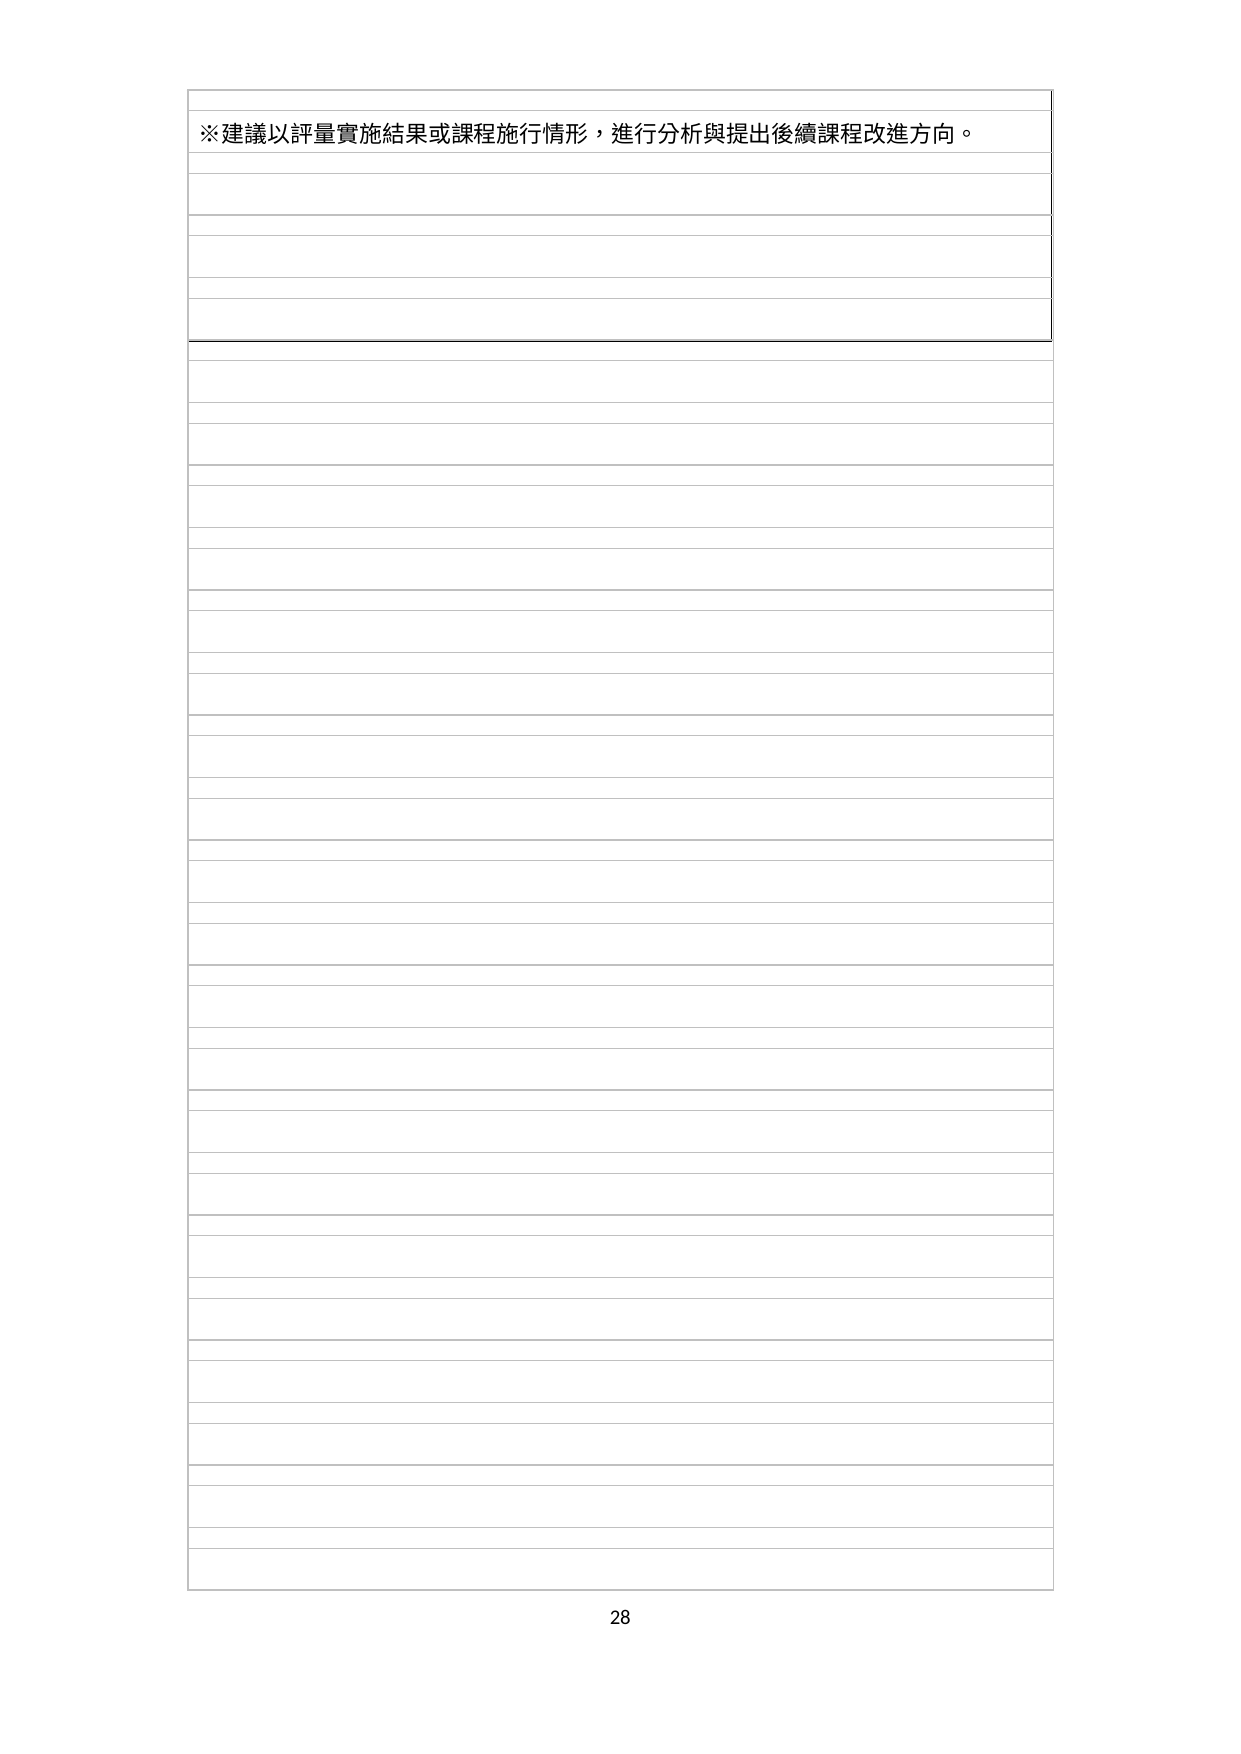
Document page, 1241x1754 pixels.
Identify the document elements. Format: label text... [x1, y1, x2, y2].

table_cell [189, 278, 1051, 298]
table_cell [189, 153, 1051, 173]
table_cell [189, 299, 1051, 339]
table_cell [189, 236, 1051, 277]
table_cell [189, 174, 1051, 214]
table_cell ※建議以評量實施結果或課程施行情形，進行分析與提出後續課程改進方向。 [189, 111, 1051, 152]
table_cell [189, 91, 1051, 110]
table_cell [189, 216, 1051, 235]
